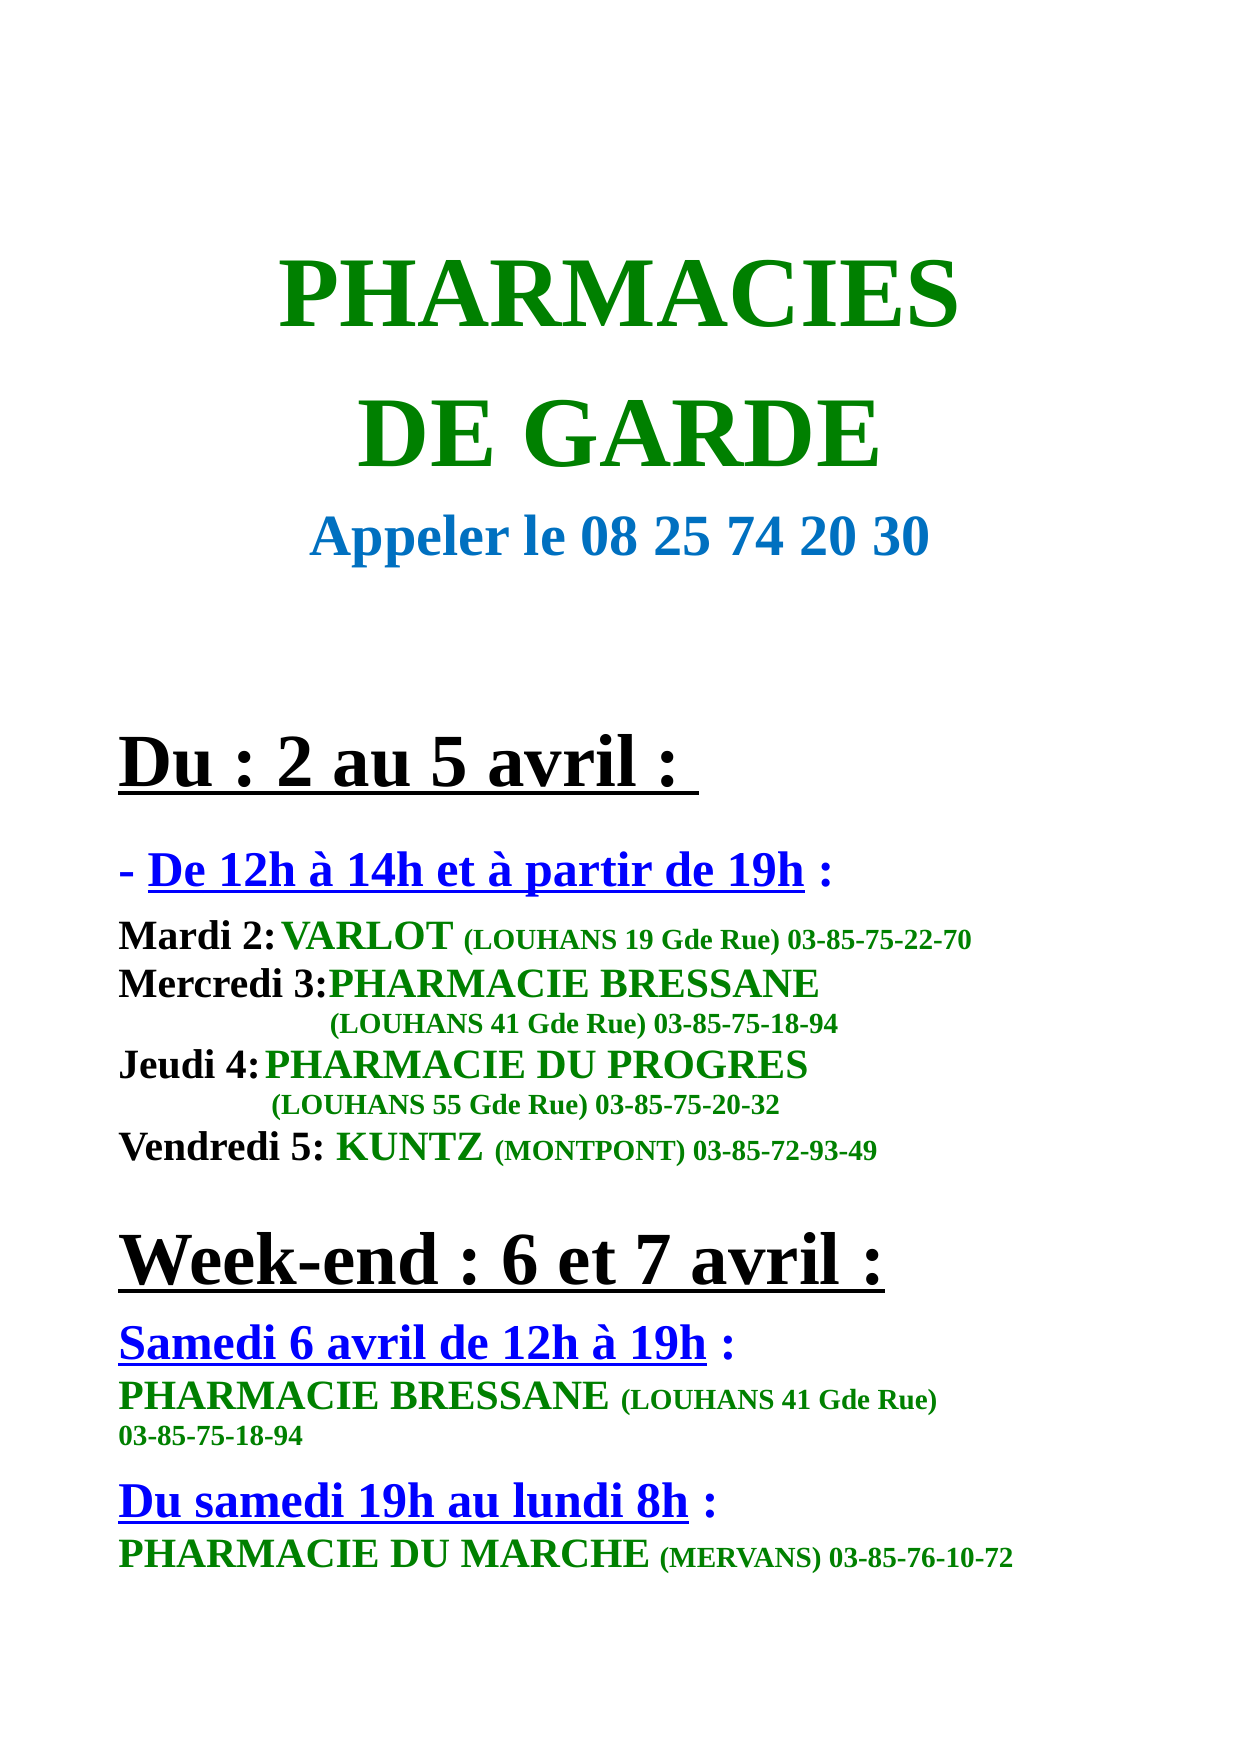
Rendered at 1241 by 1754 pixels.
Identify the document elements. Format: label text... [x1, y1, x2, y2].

text Jeudi 4: PHARMACIE DU PROGRES [118, 1039, 1122, 1087]
text PHARMACIE BRESSANE (LOUHANS 41 Gde Rue) [118, 1371, 1122, 1418]
text PHARMACIE DU MARCHE (MERVANS) 03-85-76-10-72 [118, 1529, 1122, 1577]
text 03-85-75-18-94 [118, 1418, 1122, 1452]
text Mercredi 3:PHARMACIE BRESSANE [118, 958, 1122, 1006]
text Vendredi 5: KUNTZ (MONTPONT) 03-85-72-93-49 [118, 1121, 1122, 1169]
text Mardi 2: VARLOT (LOUHANS 19 Gde Rue) 03-85-75-22-70 [118, 910, 1122, 958]
text Du samedi 19h au lundi 8h : [118, 1471, 1122, 1529]
text Samedi 6 avril de 12h à 19h : [118, 1313, 1122, 1371]
text Appeler le 08 25 74 20 30 [118, 501, 1122, 568]
text PHARMACIES [118, 233, 1122, 348]
subtitle - De 12h à 14h et à partir de 19h : [118, 840, 1122, 898]
text (LOUHANS 55 Gde Rue) 03-85-75-20-32 [118, 1087, 1122, 1121]
subtitle Week-end : 6 et 7 avril : [118, 1214, 1122, 1301]
text (LOUHANS 41 Gde Rue) 03-85-75-18-94 [118, 1006, 1122, 1039]
subtitle DE GARDE [118, 373, 1122, 488]
subtitle Du : 2 au 5 avril : [118, 716, 1122, 803]
